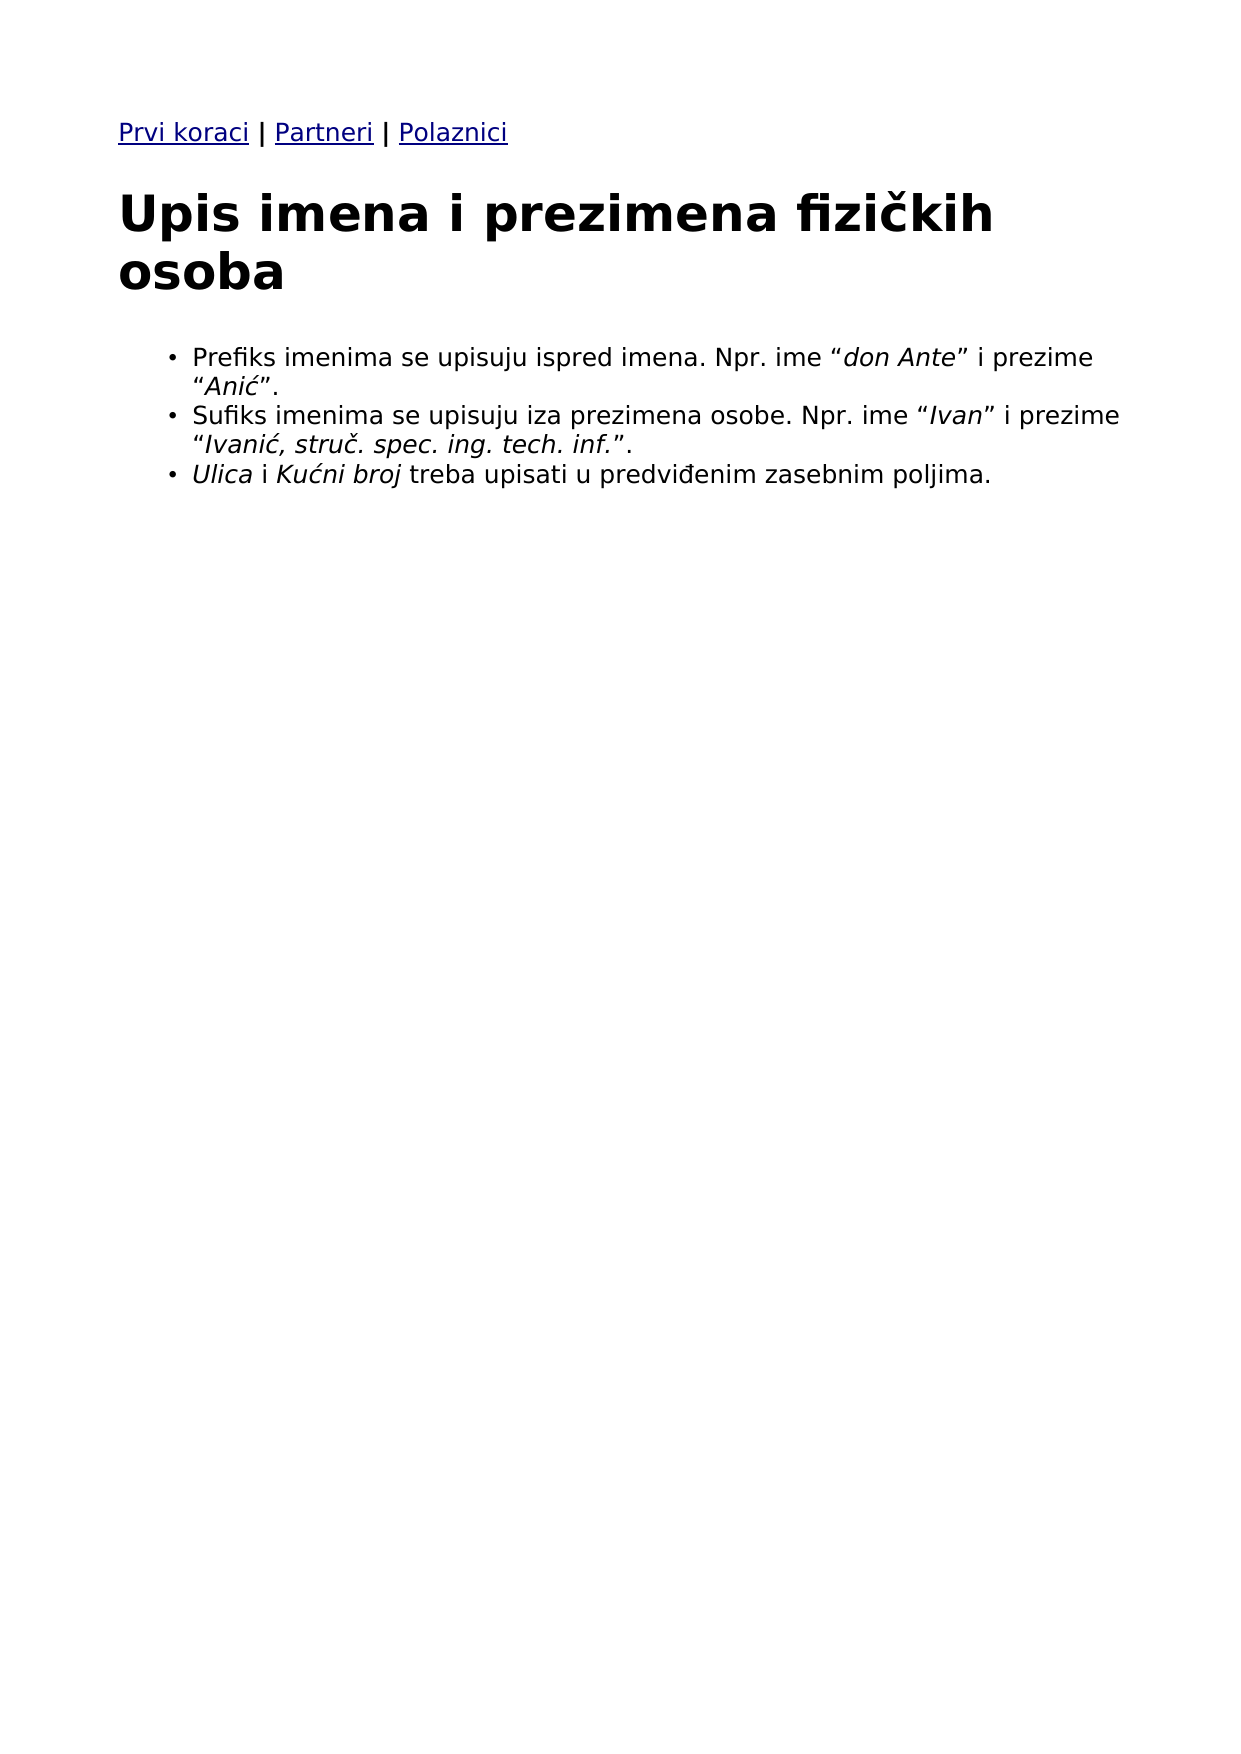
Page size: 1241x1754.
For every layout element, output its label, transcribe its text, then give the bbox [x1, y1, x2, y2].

subtitle Upis imena i prezimena fizičkih osoba [118, 185, 1122, 301]
list Ulica i Kućni broj treba upisati u predviđenim zasebnim poljima. [177, 460, 1122, 489]
list Sufiks imenima se upisuju iza prezimena osobe. Npr. ime “Ivan” i prezime “Ivanić, struč. spec. ing. tech. inf.”. [177, 402, 1122, 460]
list Prefiks imenima se upisuju ispred imena. Npr. ime “don Ante” i prezime “Anić”. [177, 343, 1122, 402]
text Prvi koraci | Partneri | Polaznici [118, 118, 1122, 147]
